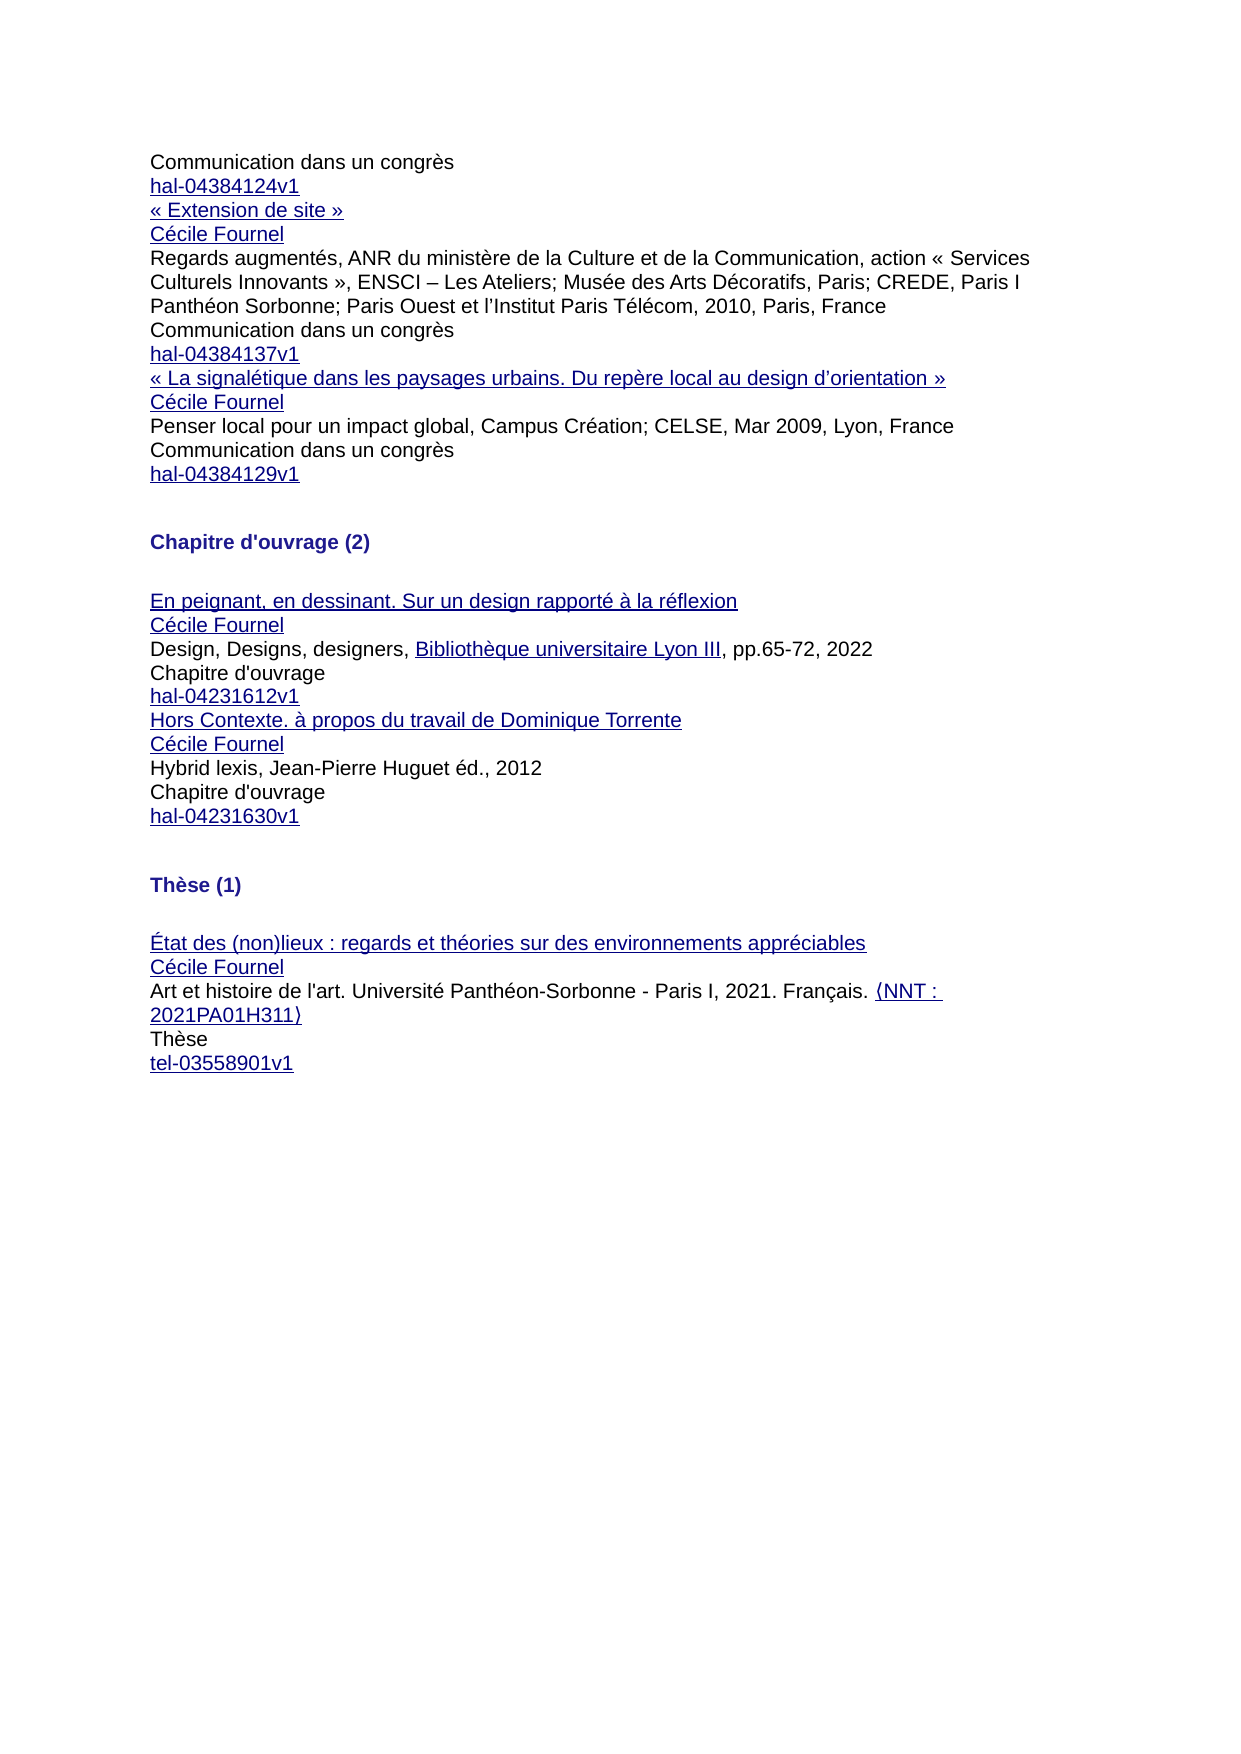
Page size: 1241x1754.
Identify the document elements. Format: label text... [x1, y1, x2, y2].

table_header État des (non)lieux : regards et théories sur des environnements appréciables Cécile Fournel Art et histoire de l'art. Université Panthéon-Sorbonne - Paris I, 2021. Français. ⟨NNT : 2021PA01H311⟩ Thèse tel-03558901v1 [150, 931, 1090, 1075]
subtitle Chapitre d'ouvrage (2) [150, 530, 1090, 554]
table_header En peignant, en dessinant. Sur un design rapporté à la réflexion Cécile Fournel Design, Designs, designers, Bibliothèque universitaire Lyon III, pp.65-72, 2022 Chapitre d'ouvrage hal-04231612v1 [150, 589, 1090, 708]
table_cell Communication dans un congrès hal-04384124v1 [150, 150, 1090, 198]
table_cell « Extension de site » Cécile Fournel Regards augmentés, ANR du ministère de la Culture et de la Communication, action « Services Culturels Innovants », ENSCI – Les Ateliers; Musée des Arts Décoratifs, Paris; CREDE, Paris I Panthéon Sorbonne; Paris Ouest et l’Institut Paris Télécom, 2010, Paris, France Communication dans un congrès hal-04384137v1 [150, 198, 1090, 366]
table_cell Hors Contexte. à propos du travail de Dominique Torrente Cécile Fournel Hybrid lexis, Jean-Pierre Huguet éd., 2012 Chapitre d'ouvrage hal-04231630v1 [150, 708, 1090, 828]
table_cell « La signalétique dans les paysages urbains. Du repère local au design d’orientation » Cécile Fournel Penser local pour un impact global, Campus Création; CELSE, Mar 2009, Lyon, France Communication dans un congrès hal-04384129v1 [150, 366, 1090, 485]
subtitle Thèse (1) [150, 873, 1090, 897]
